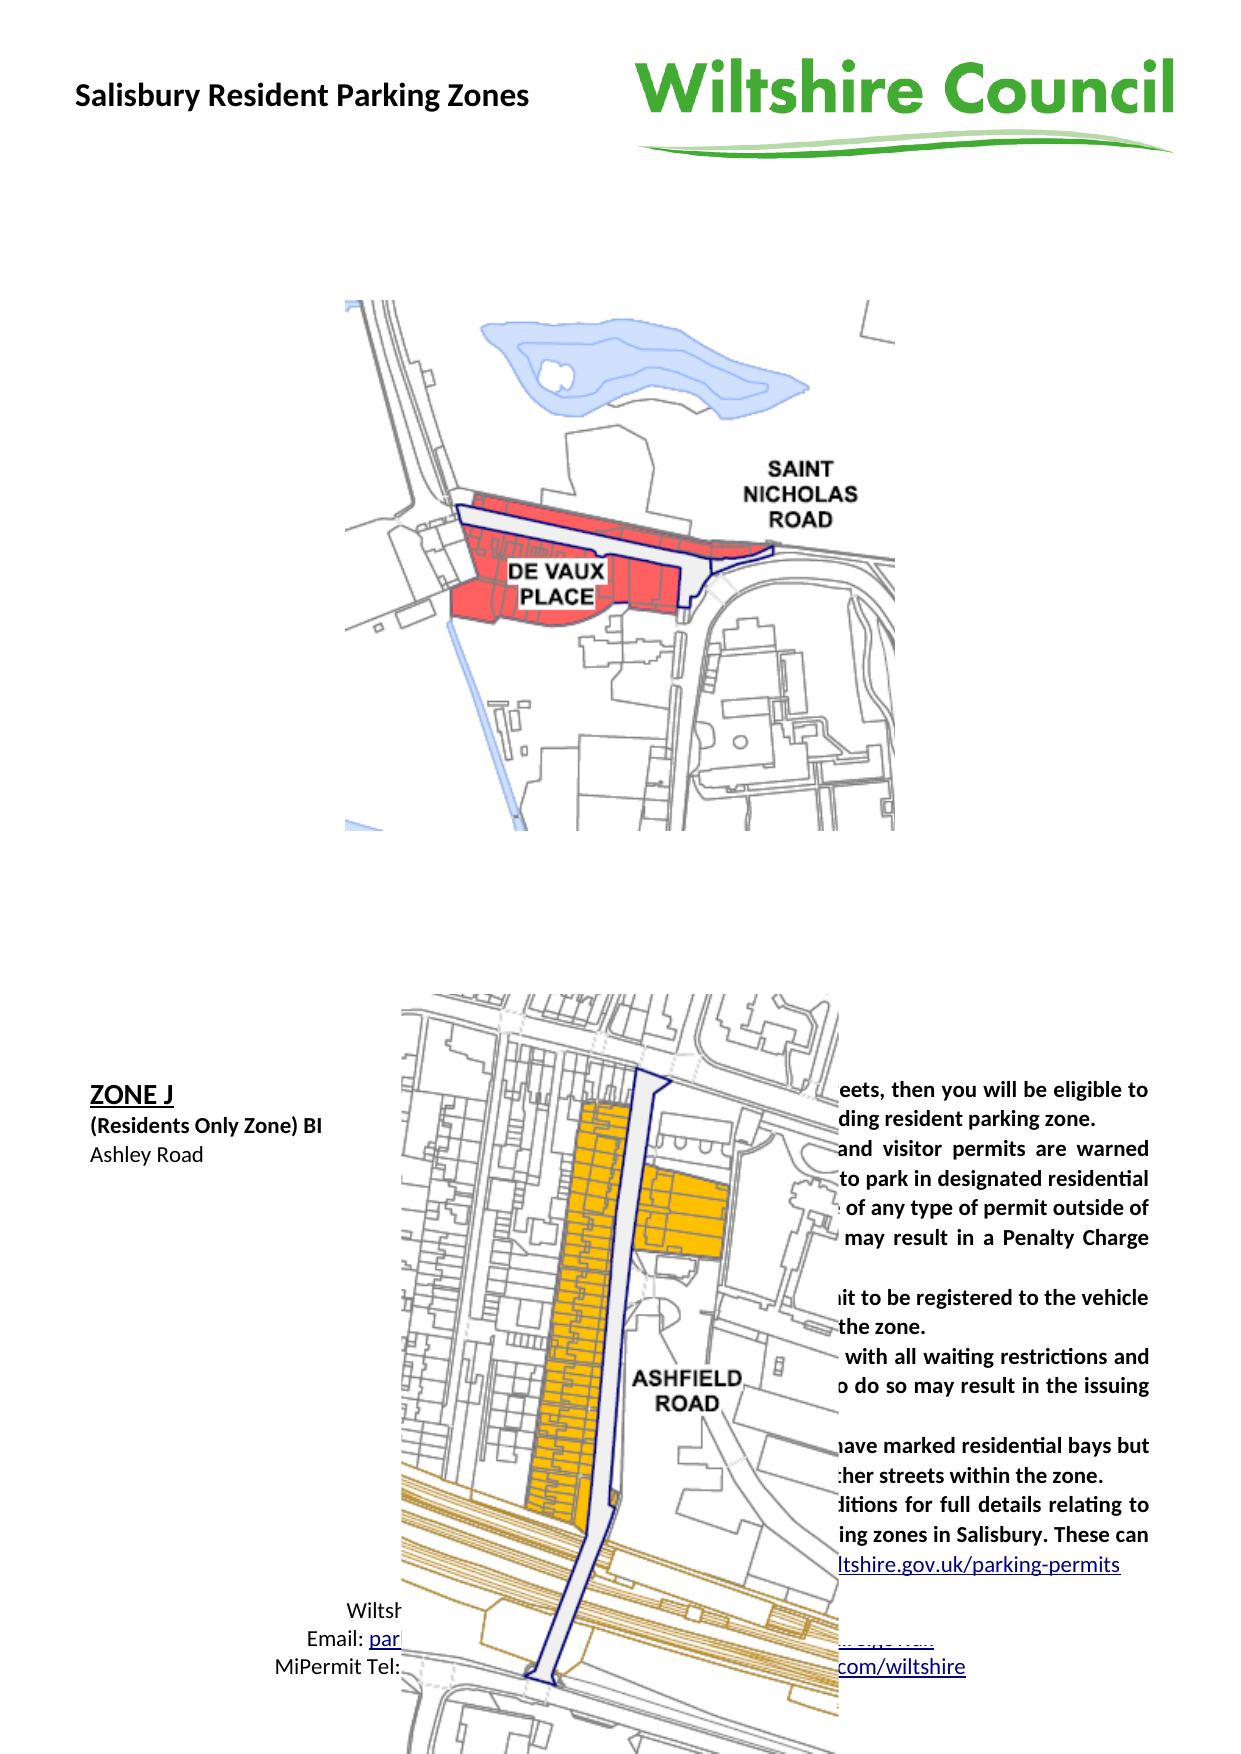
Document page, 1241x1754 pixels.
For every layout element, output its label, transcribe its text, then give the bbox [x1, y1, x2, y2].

text (Residents Only Zone) BI [90, 1112, 397, 1140]
list Holders of both parking permits and visitor permits are warned that their permits only allow them to park in designated residential bays marked within their zone. Use of any type of permit outside of the zone for which they are valid may result in a Penalty Charge Notice (PCN). [839, 1134, 1150, 1281]
list Some of the streets listed do NOT have marked residential bays but are eligible for permits to park in other streets within the zone. [839, 1431, 1150, 1489]
list Please refer to the terms and conditions for full details relating to the operation of the residents parking zones in Salisbury. These can be viewed on our website, www.wiltshire.gov.uk/parking-permits [839, 1490, 1150, 1578]
list Residents must park in accordance with all waiting restrictions and signs present at all times. Failure to do so may result in the issuing of a PCN. [839, 1342, 1150, 1429]
list Resident only zones require a permit to be registered to the vehicle at all times when parking within in the zone. [839, 1283, 1150, 1340]
text Ashley Road [90, 1140, 397, 1168]
list If you live in one of these listed streets, then you will be eligible to apply for permits for the corresponding resident parking zone. [839, 1075, 1150, 1132]
text ZONE J [90, 1076, 397, 1112]
